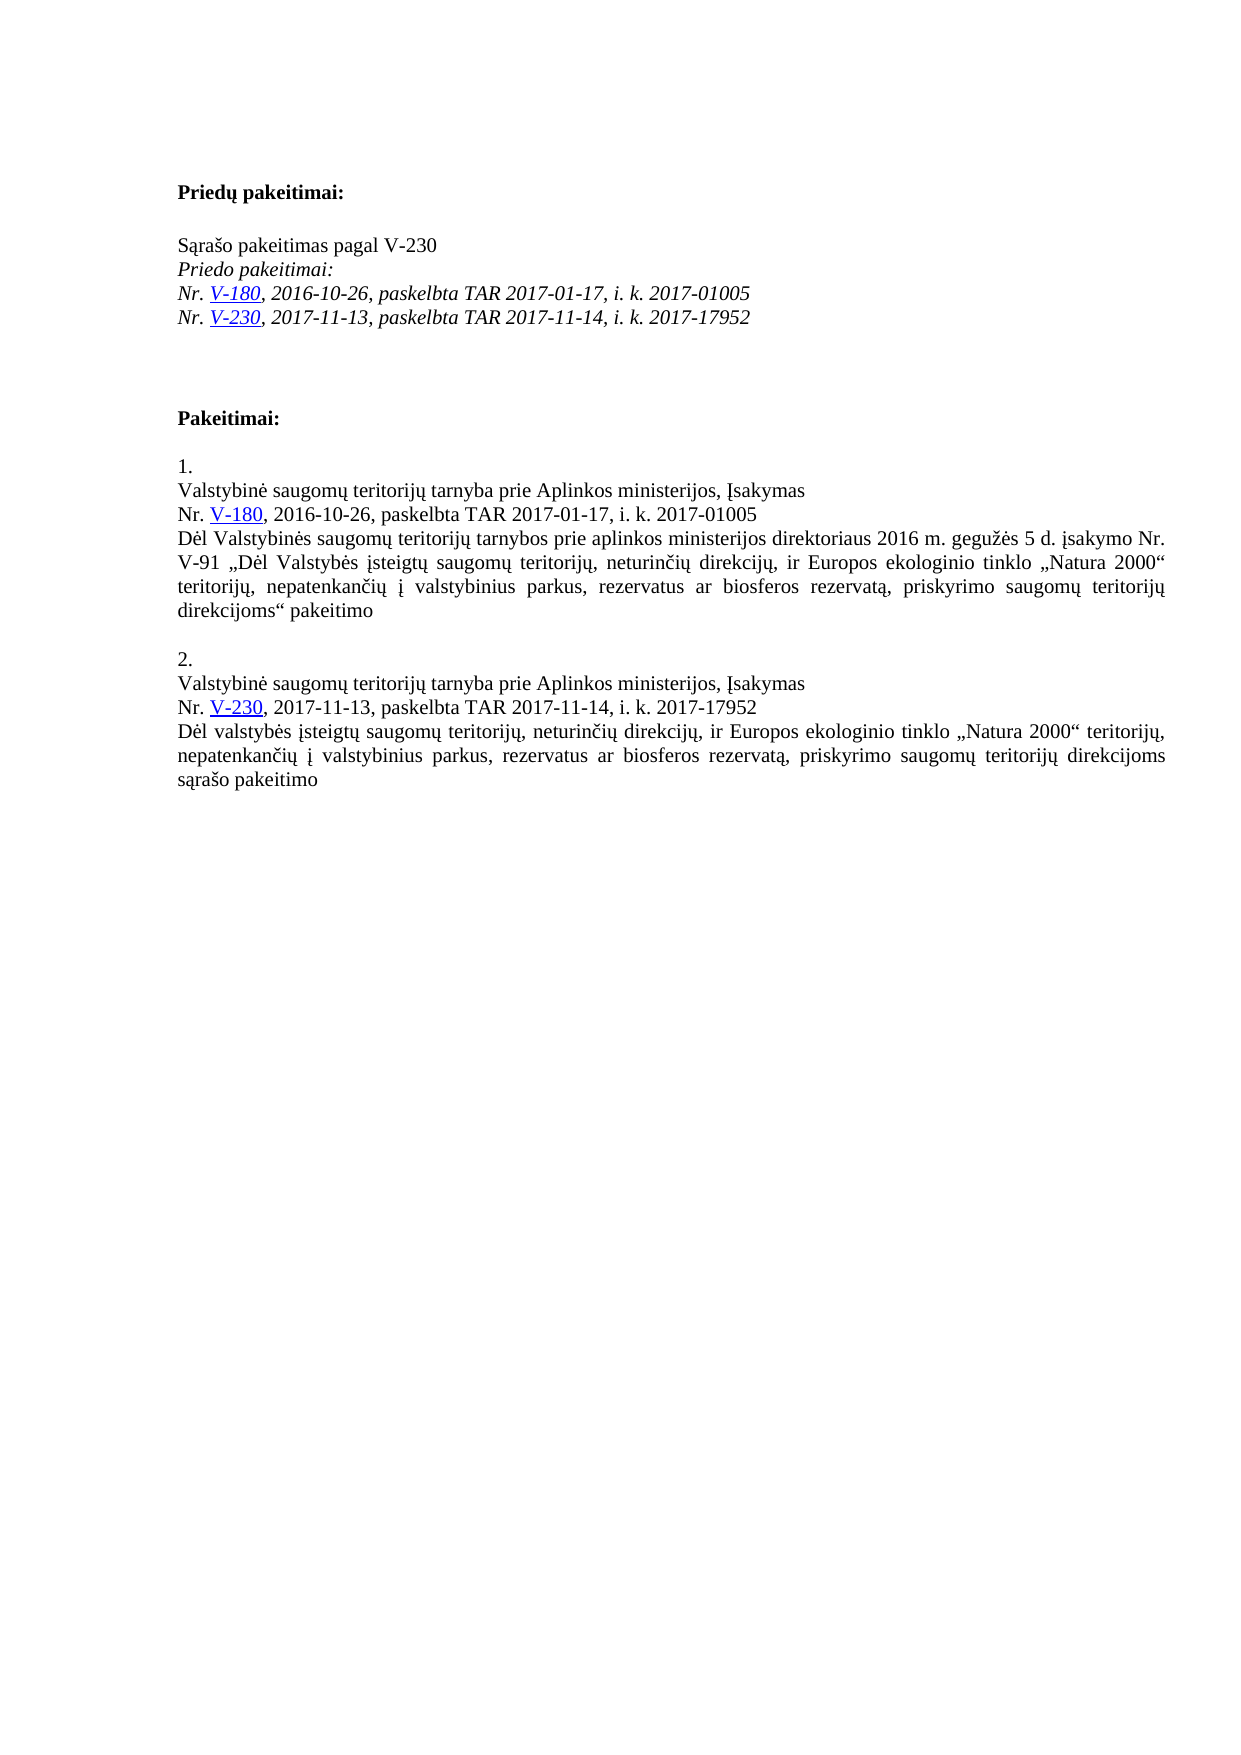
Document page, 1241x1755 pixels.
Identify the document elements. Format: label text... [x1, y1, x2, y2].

text Priedo pakeitimai: [177, 257, 1167, 281]
text Nr. V-180, 2016-10-26, paskelbta TAR 2017-01-17, i. k. 2017-01005 [177, 502, 1167, 526]
text Dėl valstybės įsteigtų saugomų teritorijų, neturinčių direkcijų, ir Europos ekologinio tinklo „Natura 2000“ teritorijų, nepatenkančių į valstybinius parkus, rezervatus ar biosferos rezervatą, priskyrimo saugomų teritorijų direkcijoms sąrašo pakeitimo [177, 719, 1167, 791]
text 2. [177, 647, 1167, 671]
text Priedų pakeitimai: [177, 180, 1167, 204]
text Nr. V-180, 2016-10-26, paskelbta TAR 2017-01-17, i. k. 2017-01005 [177, 281, 1167, 305]
text Dėl Valstybinės saugomų teritorijų tarnybos prie aplinkos ministerijos direktoriaus 2016 m. gegužės 5 d. įsakymo Nr. V-91 „Dėl Valstybės įsteigtų saugomų teritorijų, neturinčių direkcijų, ir Europos ekologinio tinklo „Natura 2000“ teritorijų, nepatenkančių į valstybinius parkus, rezervatus ar biosferos rezervatą, priskyrimo saugomų teritorijų direkcijoms“ pakeitimo [177, 526, 1167, 622]
text Nr. V-230, 2017-11-13, paskelbta TAR 2017-11-14, i. k. 2017-17952 [177, 695, 1167, 719]
text Valstybinė saugomų teritorijų tarnyba prie Aplinkos ministerijos, Įsakymas [177, 478, 1167, 502]
text Nr. V-230, 2017-11-13, paskelbta TAR 2017-11-14, i. k. 2017-17952 [177, 305, 1167, 329]
text 1. [177, 454, 1167, 478]
text Sąrašo pakeitimas pagal V-230 [177, 233, 1167, 257]
text Pakeitimai: [177, 406, 1167, 430]
text Valstybinė saugomų teritorijų tarnyba prie Aplinkos ministerijos, Įsakymas [177, 671, 1167, 695]
